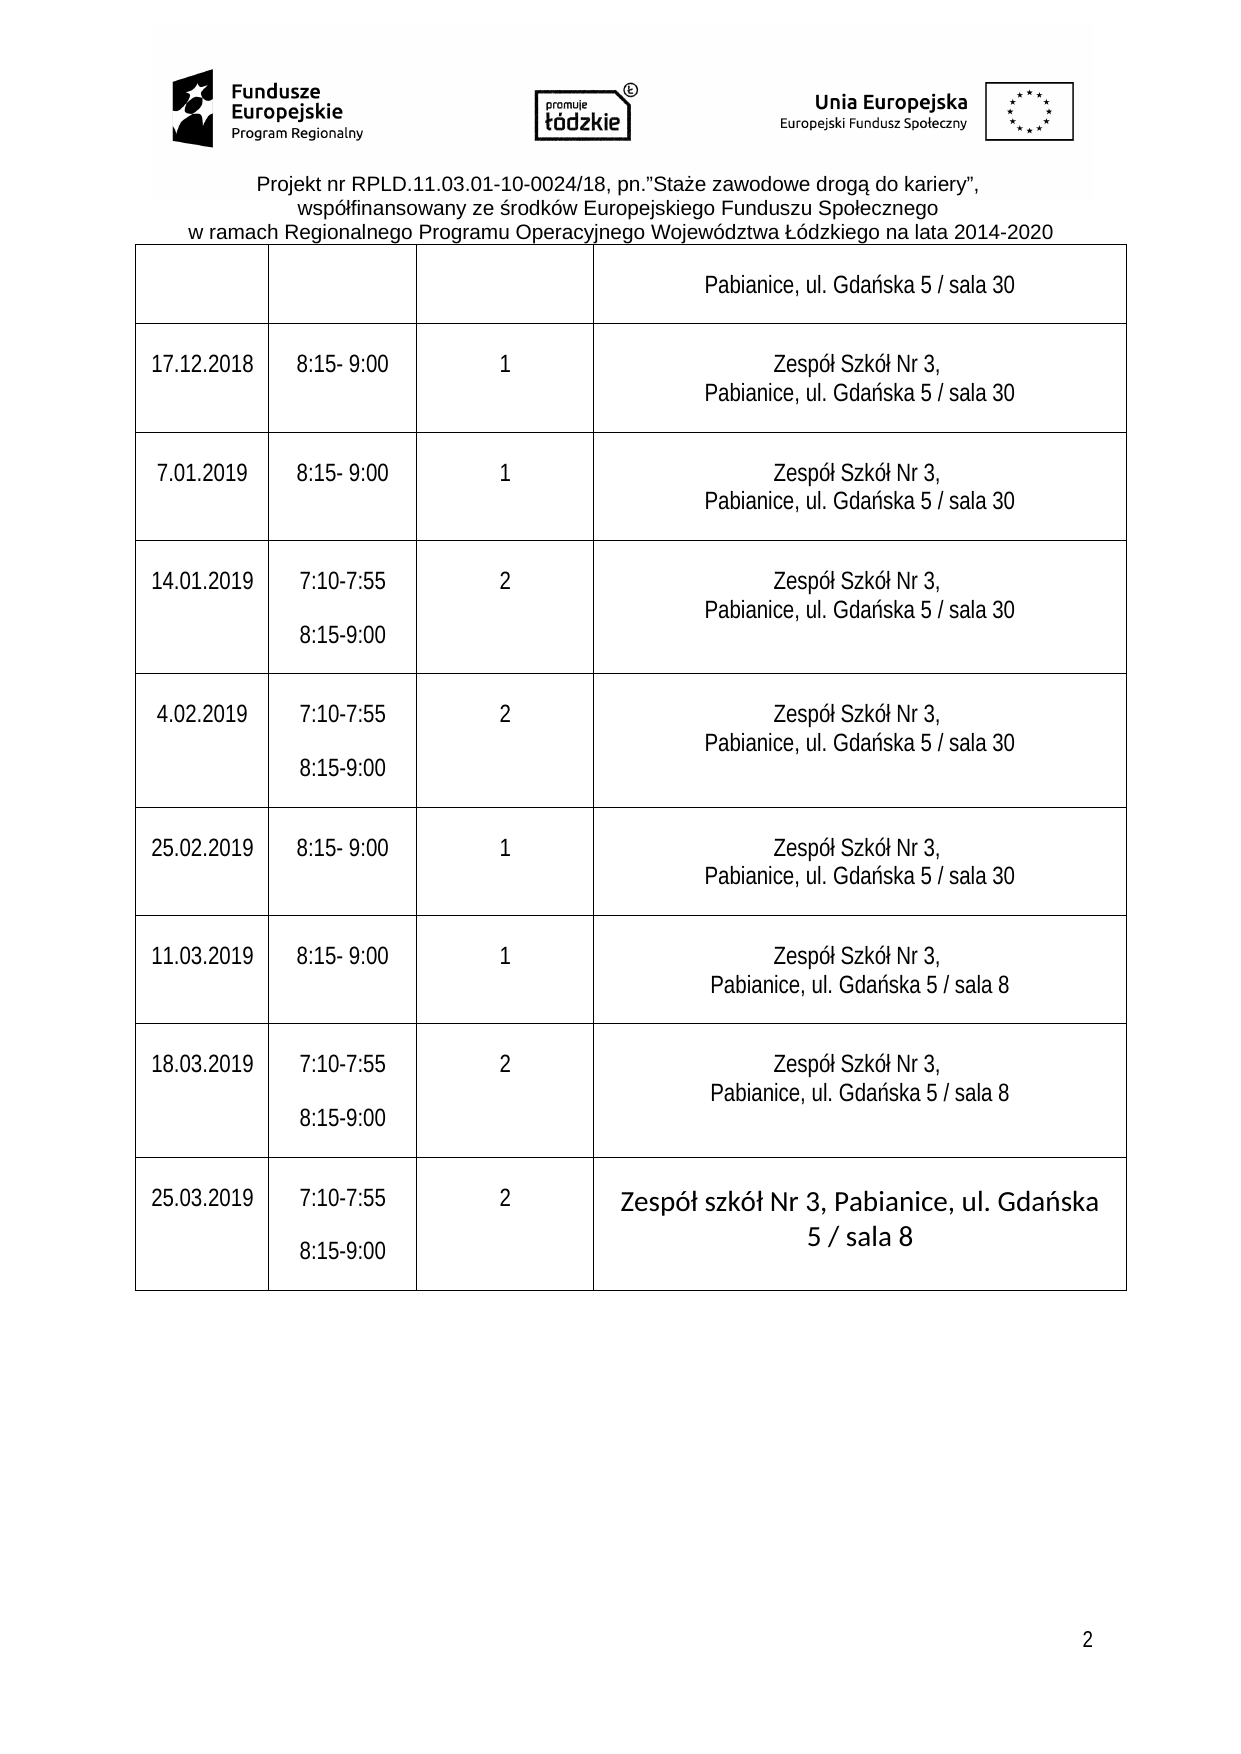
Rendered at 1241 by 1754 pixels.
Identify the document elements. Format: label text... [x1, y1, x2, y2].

table_cell 7:10-7:55 8:15-9:00 [269, 1158, 416, 1290]
table_cell 8:15- 9:00 [269, 324, 416, 432]
table_cell 7:10-7:55 8:15-9:00 [269, 1024, 416, 1157]
table_cell 8:15- 9:00 [269, 808, 416, 915]
table_cell 18.03.2019 [136, 1024, 268, 1157]
table_cell Zespół Szkół Nr 3, Pabianice, ul. Gdańska 5 / sala 30 [594, 808, 1126, 915]
table_cell 8:15- 9:00 [269, 433, 416, 540]
table_cell [269, 245, 416, 323]
table_cell Zespół Szkół Nr 3, Pabianice, ul. Gdańska 5 / sala 30 [594, 674, 1126, 807]
table_cell 7:10-7:55 8:15-9:00 [269, 674, 416, 807]
table_cell 1 [417, 324, 593, 432]
table_cell 7:10-7:55 8:15-9:00 [269, 541, 416, 673]
table_cell 1 [417, 433, 593, 540]
table_cell Zespół Szkół Nr 3, Pabianice, ul. Gdańska 5 / sala 30 [594, 541, 1126, 673]
picture [150, 22, 1093, 201]
table_cell 25.03.2019 [136, 1158, 268, 1290]
table_cell 2 [417, 541, 593, 673]
table_cell Zespół Szkół Nr 3, Pabianice, ul. Gdańska 5 / sala 8 [594, 1024, 1126, 1157]
table_cell 17.12.2018 [136, 324, 268, 432]
table_cell Zespół Szkół Nr 3, Pabianice, ul. Gdańska 5 / sala 8 [594, 916, 1126, 1023]
table_cell 11.03.2019 [136, 916, 268, 1023]
table_cell 4.02.2019 [136, 674, 268, 807]
table_cell [417, 245, 593, 323]
table_cell [136, 245, 268, 323]
table_cell 1 [417, 808, 593, 915]
table_cell Zespół szkół Nr 3, Pabianice, ul. Gdańska 5 / sala 8 [594, 1158, 1126, 1290]
table_cell 8:15- 9:00 [269, 916, 416, 1023]
table_cell 2 [417, 674, 593, 807]
table_cell Zespół Szkół Nr 3, Pabianice, ul. Gdańska 5 / sala 30 [594, 324, 1126, 432]
table_cell 2 [417, 1024, 593, 1157]
table_cell 1 [417, 916, 593, 1023]
table_cell 14.01.2019 [136, 541, 268, 673]
table_cell 2 [417, 1158, 593, 1290]
table_cell Zespół Szkół Nr 3, Pabianice, ul. Gdańska 5 / sala 30 [594, 433, 1126, 540]
table_cell 25.02.2019 [136, 808, 268, 915]
table_cell Pabianice, ul. Gdańska 5 / sala 30 [594, 245, 1126, 323]
table_cell 7.01.2019 [136, 433, 268, 540]
